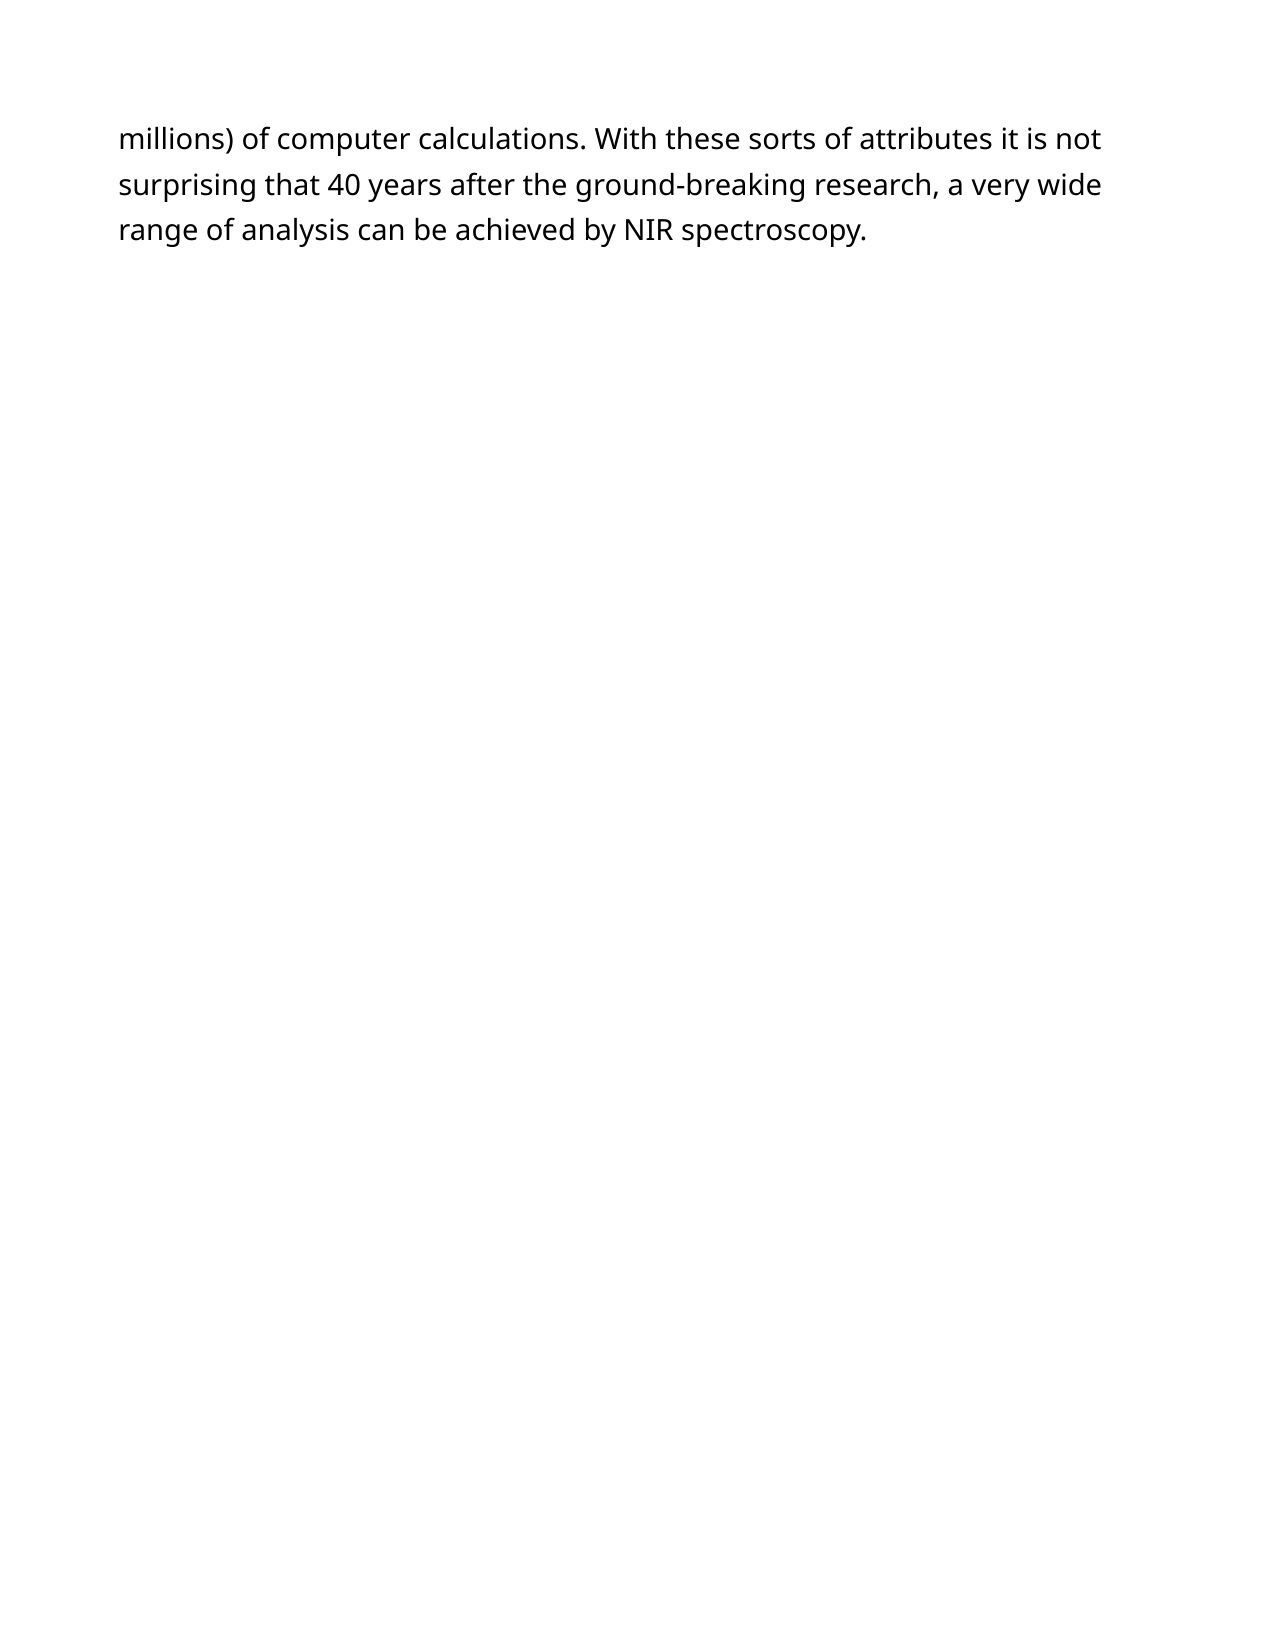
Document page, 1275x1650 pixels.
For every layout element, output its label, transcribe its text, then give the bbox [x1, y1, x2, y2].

text millions) of computer calculations. With these sorts of attributes it is not surprising that 40 years after the ground-breaking research, a very wide range of analysis can be achieved by NIR spectroscopy. [118, 118, 1157, 249]
